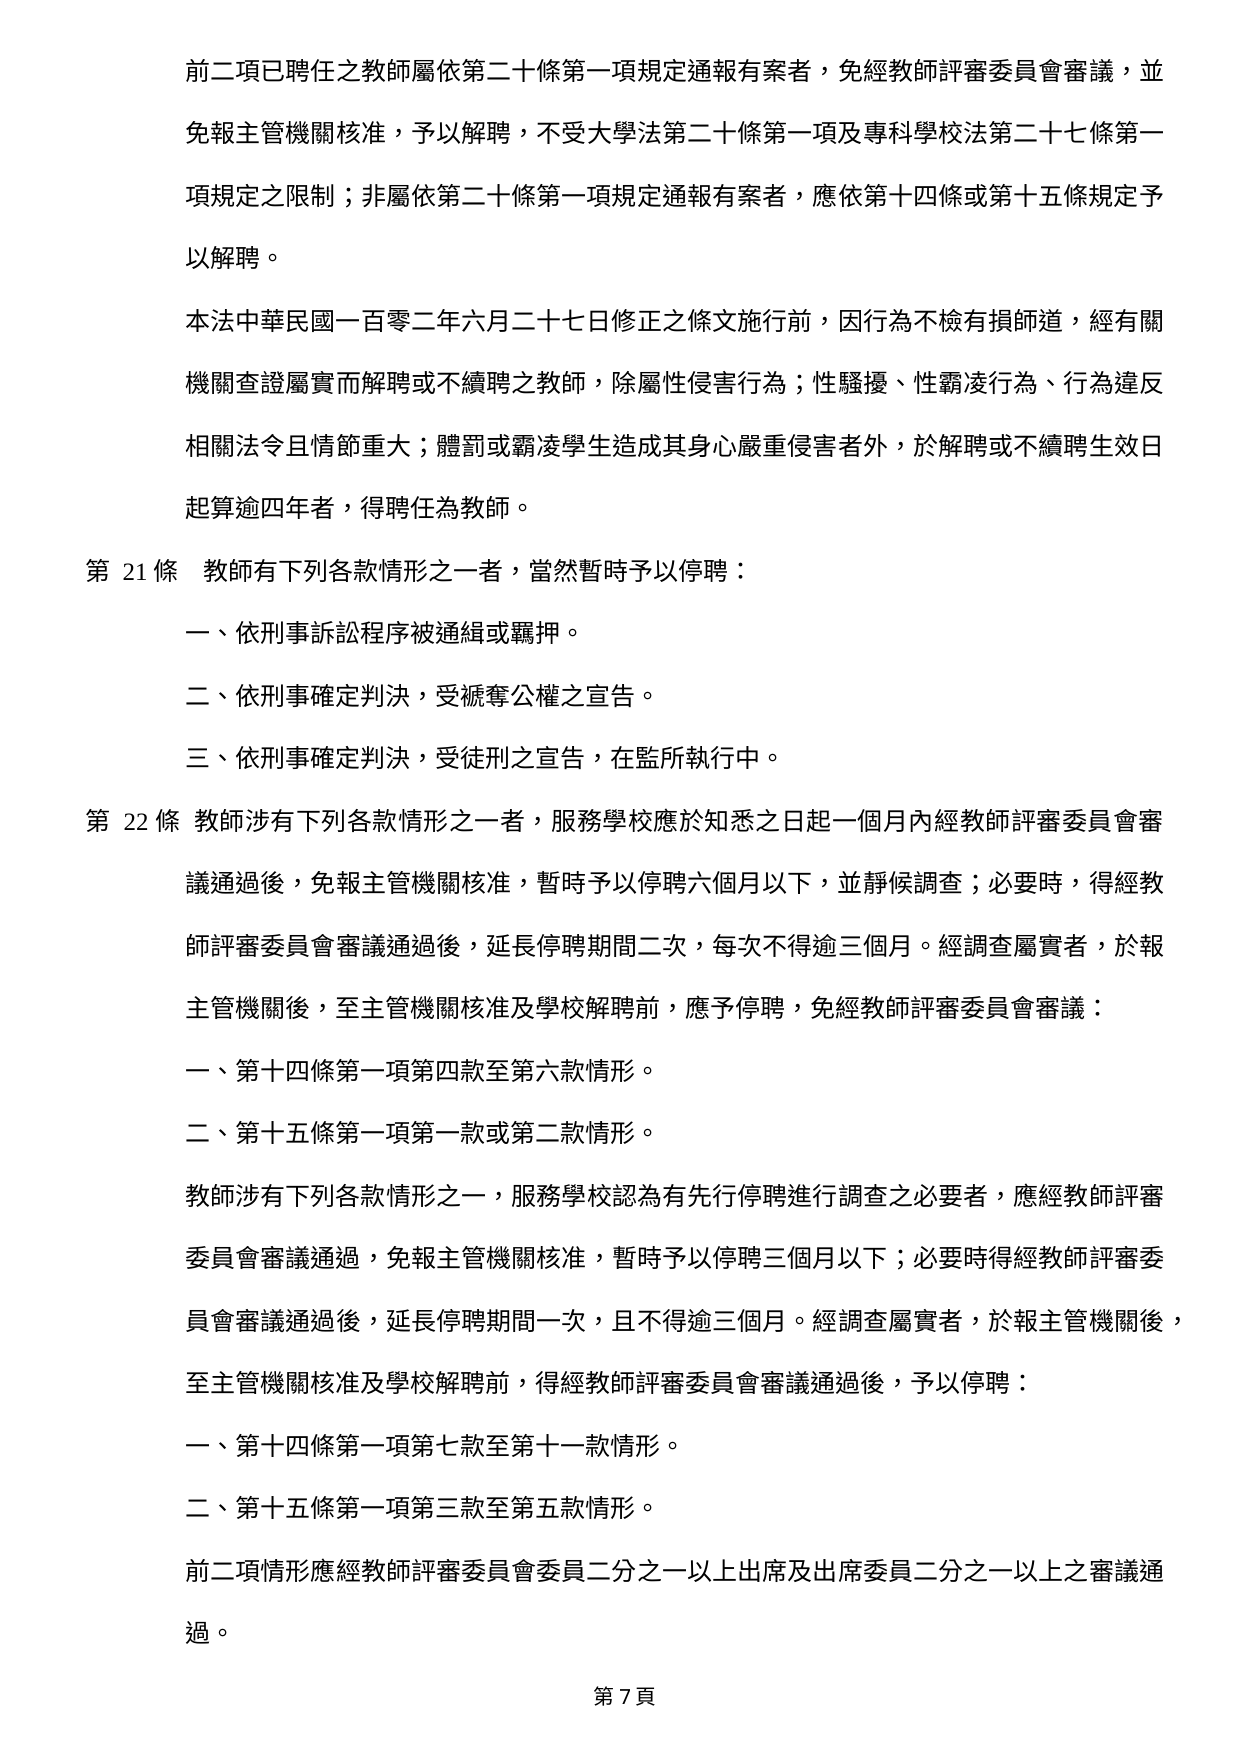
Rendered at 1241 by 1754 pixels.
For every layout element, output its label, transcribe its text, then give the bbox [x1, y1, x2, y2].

text 第 21 條 教師有下列各款情形之一者，當然暫時予以停聘： [85, 527, 1165, 590]
text 本法中華民國一百零二年六月二十七日修正之條文施行前，因行為不檢有損師道，經有關機關查證屬實而解聘或不續聘之教師，除屬性侵害行為；性騷擾、性霸凌行為、行為違反相關法令且情節重大；體罰或霸凌學生造成其身心嚴重侵害者外，於解聘或不續聘生效日起算逾四年者，得聘任為教師。 [185, 277, 1165, 527]
text 前二項情形應經教師評審委員會委員二分之一以上出席及出席委員二分之一以上之審議通過。 [185, 1527, 1165, 1652]
text 二、依刑事確定判決，受褫奪公權之宣告。 [185, 652, 1165, 715]
text 一、第十四條第一項第七款至第十一款情形。 [185, 1402, 1165, 1465]
text 二、第十五條第一項第三款至第五款情形。 [185, 1465, 1165, 1527]
text 教師涉有下列各款情形之一，服務學校認為有先行停聘進行調查之必要者，應經教師評審委員會審議通過，免報主管機關核准，暫時予以停聘三個月以下；必要時得經教師評審委員會審議通過後，延長停聘期間一次，且不得逾三個月。經調查屬實者，於報主管機關後，至主管機關核准及學校解聘前，得經教師評審委員會審議通過後，予以停聘： [185, 1152, 1165, 1402]
text 前二項已聘任之教師屬依第二十條第一項規定通報有案者，免經教師評審委員會審議，並免報主管機關核准，予以解聘，不受大學法第二十條第一項及專科學校法第二十七條第一項規定之限制；非屬依第二十條第一項規定通報有案者，應依第十四條或第十五條規定予以解聘。 [185, 27, 1165, 277]
text 一、依刑事訴訟程序被通緝或羈押。 [185, 590, 1165, 652]
text 一、第十四條第一項第四款至第六款情形。 [185, 1027, 1165, 1090]
text 第 22 條 教師涉有下列各款情形之一者，服務學校應於知悉之日起一個月內經教師評審委員會審議通過後，免報主管機關核准，暫時予以停聘六個月以下，並靜候調查；必要時，得經教師評審委員會審議通過後，延長停聘期間二次，每次不得逾三個月。經調查屬實者，於報主管機關後，至主管機關核准及學校解聘前，應予停聘，免經教師評審委員會審議： [85, 777, 1165, 1027]
text 二、第十五條第一項第一款或第二款情形。 [185, 1090, 1165, 1152]
text 三、依刑事確定判決，受徒刑之宣告，在監所執行中。 [185, 715, 1165, 777]
